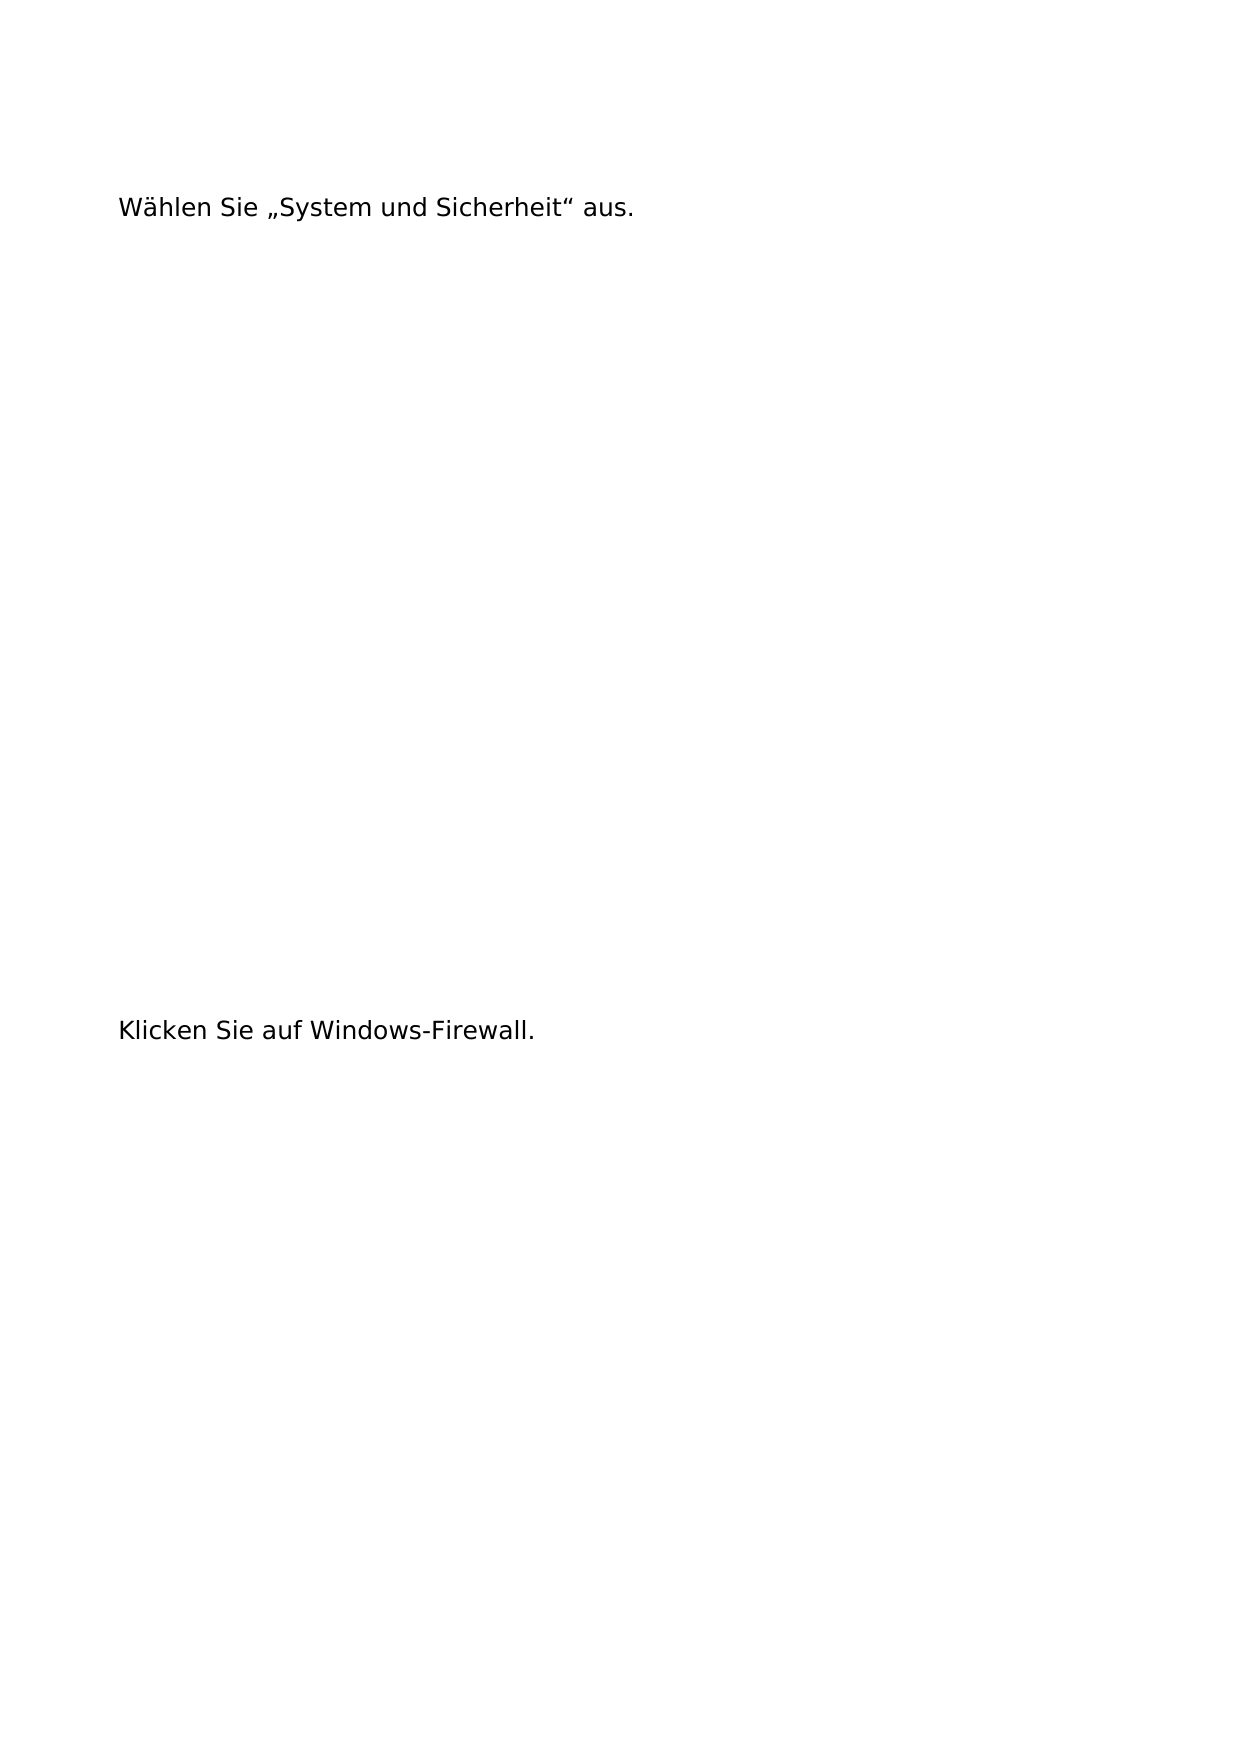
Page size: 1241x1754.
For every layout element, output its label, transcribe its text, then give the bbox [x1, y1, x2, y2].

text Wählen Sie „System und Sicherheit“ aus. [118, 193, 1122, 222]
text Klicken Sie auf Windows-Firewall. [118, 985, 1122, 1045]
